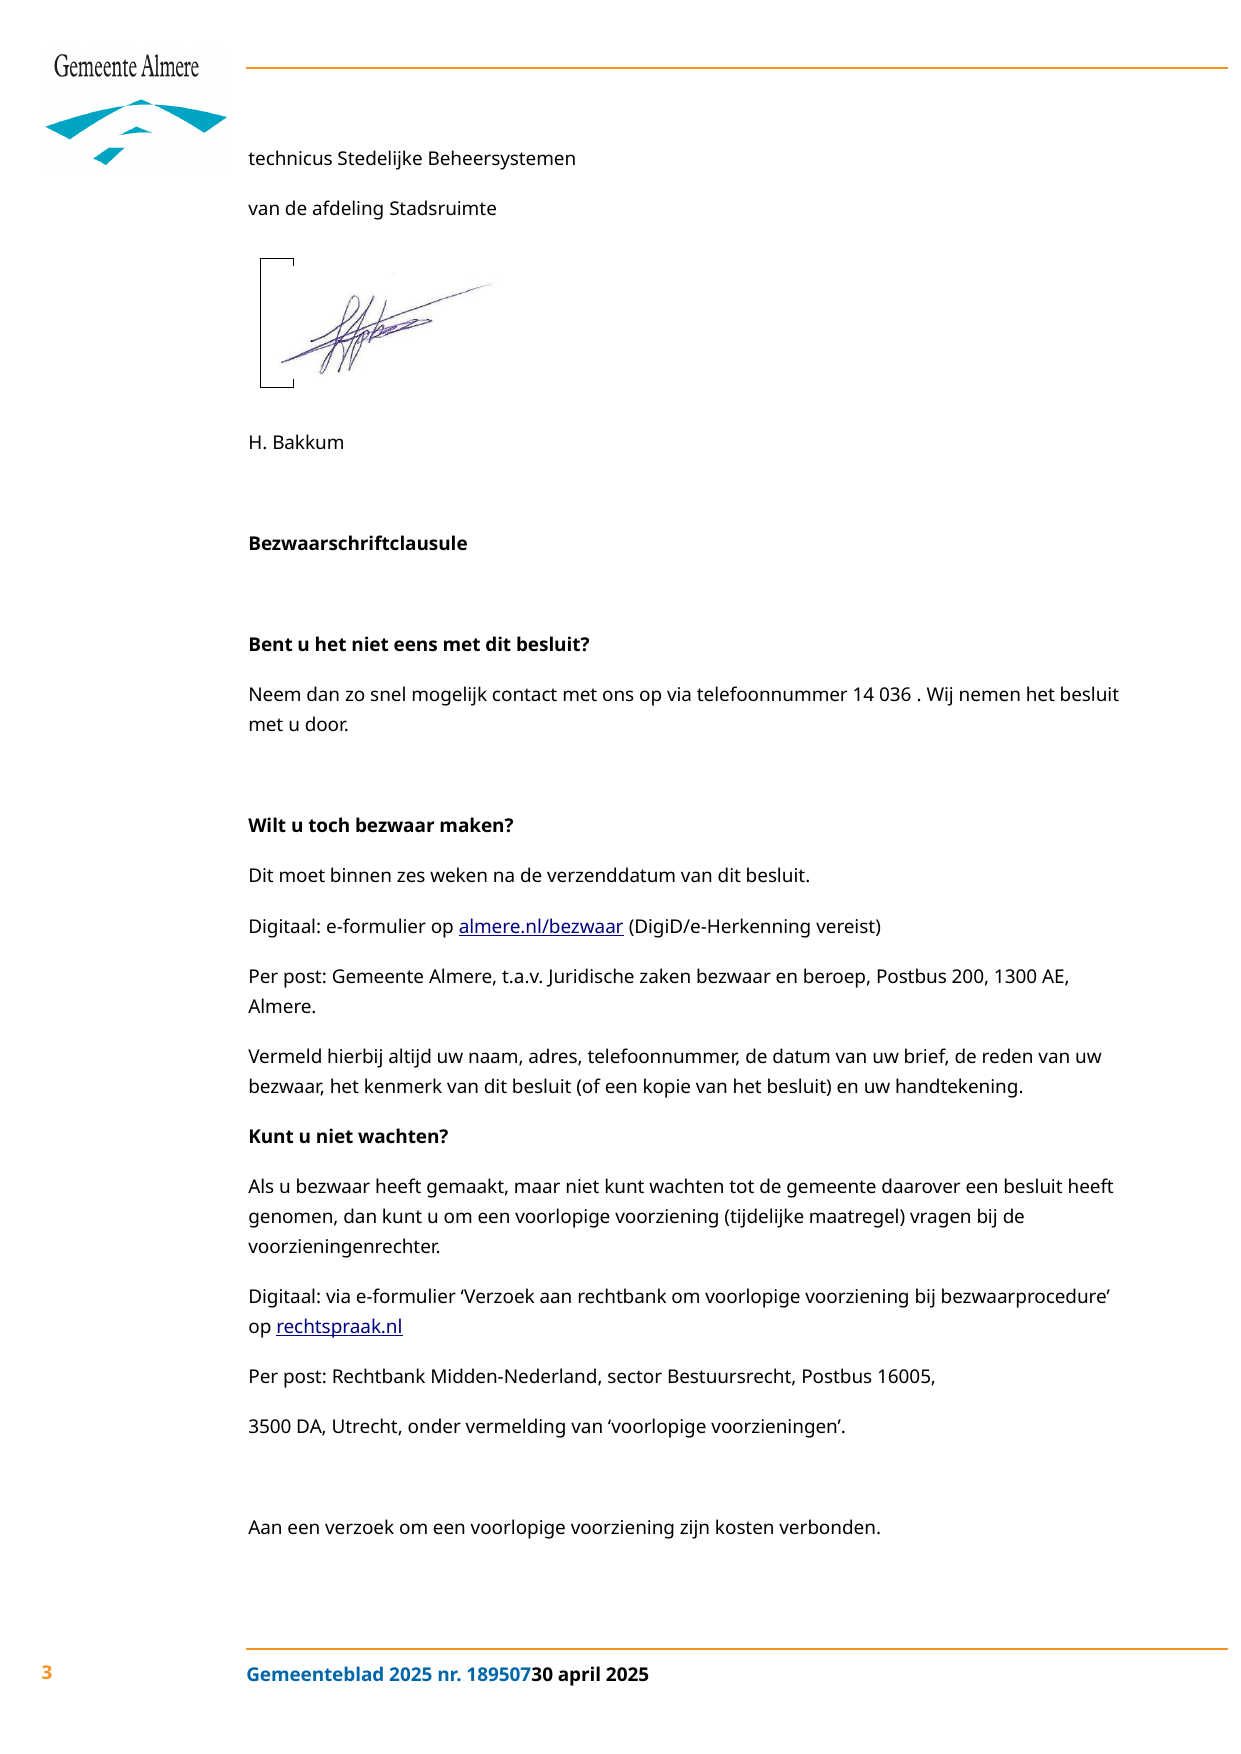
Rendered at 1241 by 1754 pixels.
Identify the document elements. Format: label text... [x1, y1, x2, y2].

text Digitaal: via e-formulier ‘Verzoek aan rechtbank om voorlopige voorziening bij bezwaarprocedure’ op rechtspraak.nl [248, 1283, 1152, 1339]
text Bent u het niet eens met dit besluit? [248, 631, 1152, 657]
text Per post: Gemeente Almere, t.a.v. Juridische zaken bezwaar en beroep, Postbus 200, 1300 AE, Almere. [248, 963, 1152, 1019]
text Als u bezwaar heeft gemaakt, maar niet kunt wachten tot de gemeente daarover een besluit heeft genomen, dan kunt u om een voorlopige voorziening (tijdelijke maatregel) vragen bij de voorzieningenrechter. [248, 1174, 1152, 1259]
text Aan een verzoek om een voorlopige voorziening zijn kosten verbonden. [248, 1514, 1152, 1540]
text Digitaal: e-formulier op almere.nl/bezwaar (DigiD/e-Herkenning vereist) [248, 913, 1152, 939]
text Kunt u niet wachten? [248, 1123, 1152, 1149]
picture [268, 266, 499, 379]
text van de afdeling Stadsruimte [248, 196, 1152, 221]
text technicus Stedelijke Beheersystemen [248, 145, 1152, 171]
text Dit moet binnen zes weken na de verzenddatum van dit besluit. [248, 862, 1152, 888]
text H. Bakkum [248, 429, 1152, 455]
picture [41, 47, 231, 172]
text 3500 DA, Utrecht, onder vermelding van ‘voorlopige voorzieningen’. [248, 1414, 1152, 1439]
text Per post: Rechtbank Midden-Nederland, sector Bestuursrecht, Postbus 16005, [248, 1363, 1152, 1389]
text Vermeld hierbij altijd uw naam, adres, telefoonnummer, de datum van uw brief, de reden van uw bezwaar, het kenmerk van dit besluit (of een kopie van het besluit) en uw handtekening. [248, 1043, 1152, 1099]
text Bezwaarschriftclausule [248, 530, 1152, 556]
text Neem dan zo snel mogelijk contact met ons op via telefoonnummer 14 036 . Wij nemen het besluit met u door. [248, 682, 1152, 737]
text Wilt u toch bezwaar maken? [248, 812, 1152, 838]
